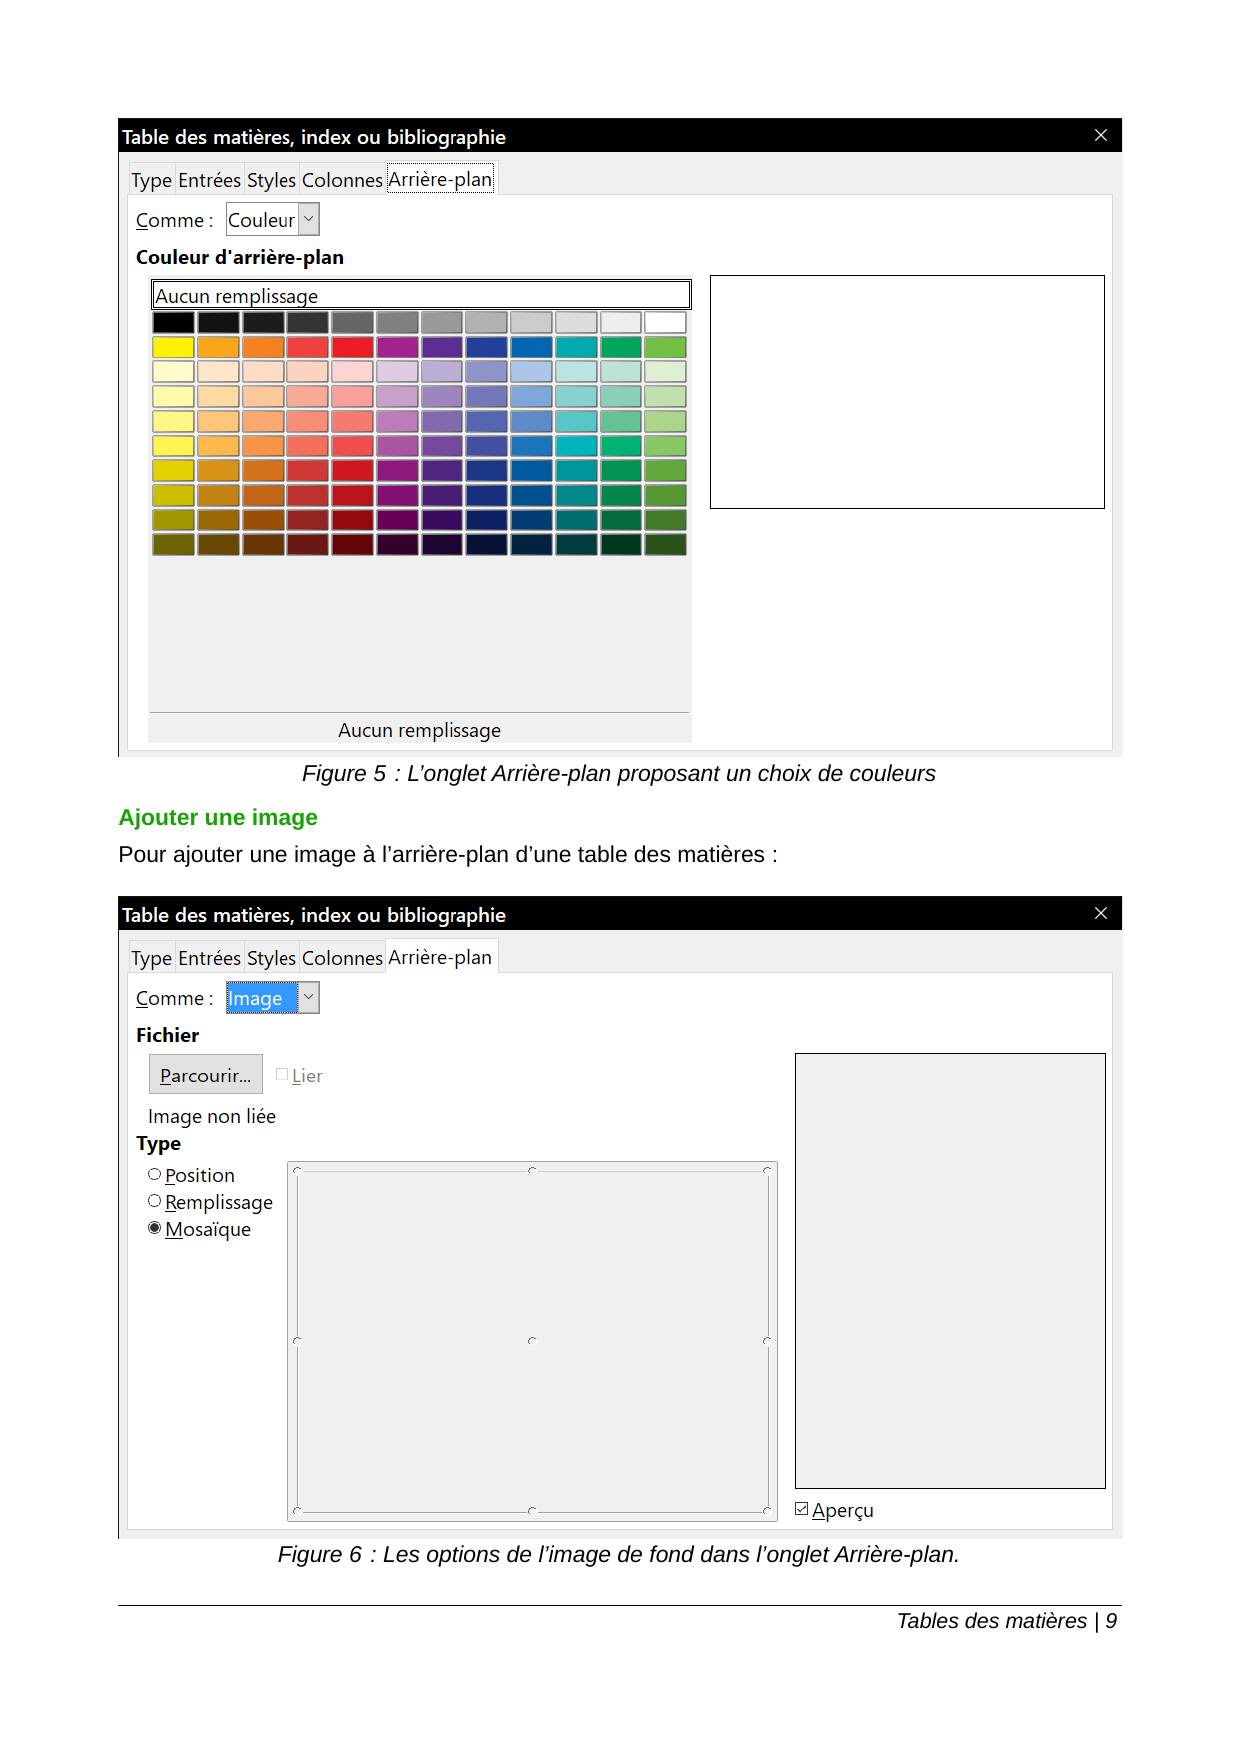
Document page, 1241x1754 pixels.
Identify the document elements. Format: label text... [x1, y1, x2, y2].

text Figure 5 : L’onglet Arrière-plan proposant un choix de couleurs [118, 757, 1122, 787]
text Figure 6 : Les options de l’image de fond dans l’onglet Arrière-plan. [118, 1539, 1122, 1568]
picture [118, 118, 1123, 757]
subtitle Ajouter une image [118, 801, 1122, 831]
text Pour ajouter une image à l’arrière-plan d’une table des matières : [118, 838, 1122, 867]
picture [118, 896, 1123, 1539]
